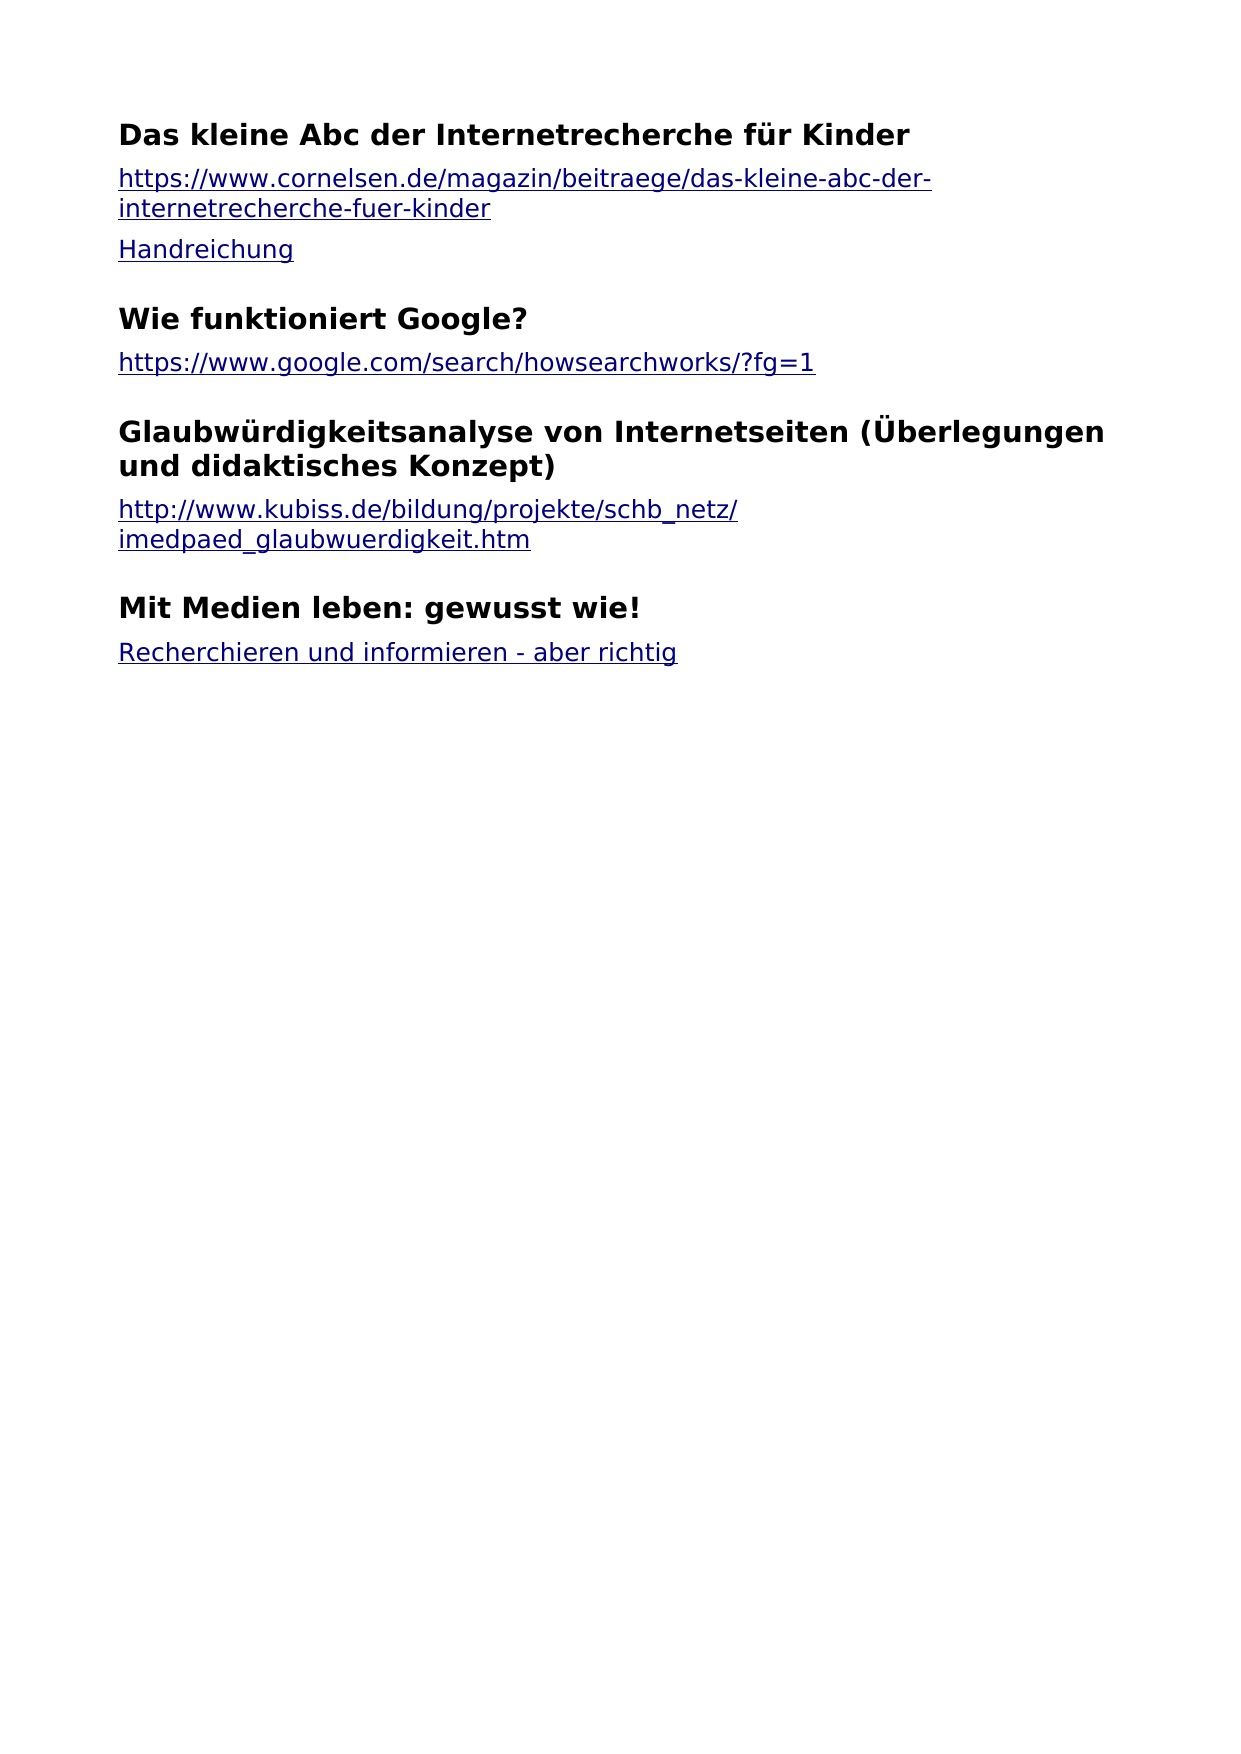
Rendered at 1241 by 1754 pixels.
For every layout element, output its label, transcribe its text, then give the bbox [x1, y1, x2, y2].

subtitle Das kleine Abc der Internetrecherche für Kinder [118, 118, 1122, 152]
subtitle Mit Medien leben: gewusst wie! [118, 591, 1122, 625]
subtitle Wie funktioniert Google? [118, 302, 1122, 336]
text Handreichung [118, 235, 1122, 264]
text Recherchieren und informieren - aber richtig [118, 638, 1122, 667]
text http://www.kubiss.de/bildung/projekte/schb_netz/imedpaed_glaubwuerdigkeit.htm [118, 496, 1122, 554]
subtitle Glaubwürdigkeitsanalyse von Internetseiten (Überlegungen und didaktisches Konzept) [118, 415, 1122, 483]
text https://www.google.com/search/howsearchworks/?fg=1 [118, 348, 1122, 378]
text https://www.cornelsen.de/magazin/beitraege/das-kleine-abc-der-internetrecherche-fuer-kinder [118, 164, 1122, 223]
